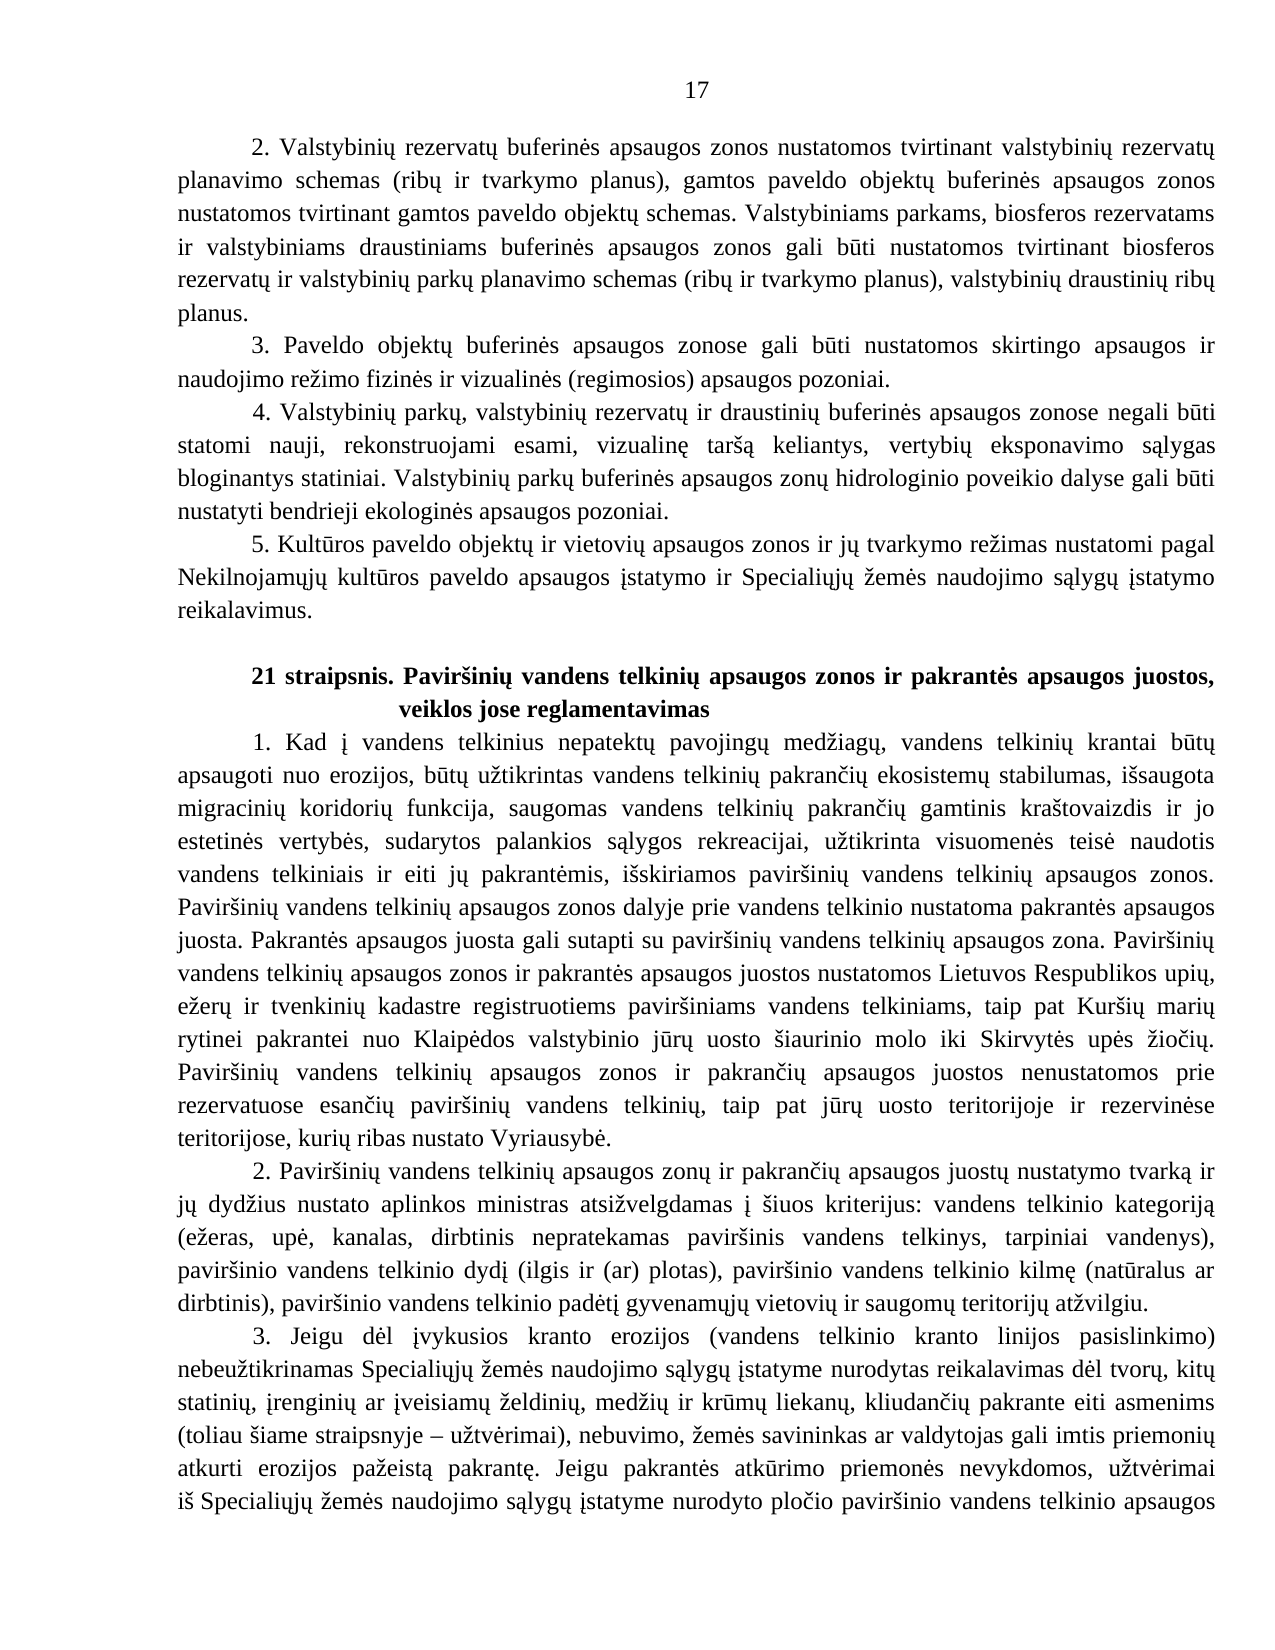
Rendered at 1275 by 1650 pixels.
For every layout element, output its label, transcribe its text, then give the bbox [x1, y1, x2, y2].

text 21 straipsnis. Paviršinių vandens telkinių apsaugos zonos ir pakrantės apsaugos juostos, veiklos jose reglamentavimas [251, 661, 1216, 723]
text 1. Kad į vandens telkinius nepatektų pavojingų medžiagų, vandens telkinių krantai būtų apsaugoti nuo erozijos, būtų užtikrintas vandens telkinių pakrančių ekosistemų stabilumas, išsaugota migracinių koridorių funkcija, saugomas vandens telkinių pakrančių gamtinis kraštovaizdis ir jo estetinės vertybės, sudarytos palankios sąlygos rekreacijai, užtikrinta visuomenės teisė naudotis vandens telkiniais ir eiti jų pakrantėmis, išskiriamos paviršinių vandens telkinių apsaugos zonos. Paviršinių vandens telkinių apsaugos zonos dalyje prie vandens telkinio nustatoma pakrantės apsaugos juosta. Pakrantės apsaugos juosta gali sutapti su paviršinių vandens telkinių apsaugos zona. Paviršinių vandens telkinių apsaugos zonos ir pakrantės apsaugos juostos nustatomos Lietuvos Respublikos upių, ežerų ir tvenkinių kadastre registruotiems paviršiniams vandens telkiniams, taip pat Kuršių marių rytinei pakrantei nuo Klaipėdos valstybinio jūrų uosto šiaurinio molo iki Skirvytės upės žiočių. Paviršinių vandens telkinių apsaugos zonos ir pakrančių apsaugos juostos nenustatomos prie rezervatuose esančių paviršinių vandens telkinių, taip pat jūrų uosto teritorijoje ir rezervinėse teritorijose, kurių ribas nustato Vyriausybė. [177, 727, 1216, 1152]
text 5. Kultūros paveldo objektų ir vietovių apsaugos zonos ir jų tvarkymo režimas nustatomi pagal Nekilnojamųjų kultūros paveldo apsaugos įstatymo ir Specialiųjų žemės naudojimo sąlygų įstatymo reikalavimus. [177, 529, 1216, 623]
text 3. Jeigu dėl įvykusios kranto erozijos (vandens telkinio kranto linijos pasislinkimo) nebeužtikrinamas Specialiųjų žemės naudojimo sąlygų įstatyme nurodytas reikalavimas dėl tvorų, kitų statinių, įrenginių ar įveisiamų želdinių, medžių ir krūmų liekanų, kliudančių pakrante eiti asmenims (toliau šiame straipsnyje – užtvėrimai), nebuvimo, žemės savininkas ar valdytojas gali imtis priemonių atkurti erozijos pažeistą pakrantę. Jeigu pakrantės atkūrimo priemonės nevykdomos, užtvėrimai iš Specialiųjų žemės naudojimo sąlygų įstatyme nurodyto pločio paviršinio vandens telkinio apsaugos [177, 1321, 1216, 1515]
text 2. Paviršinių vandens telkinių apsaugos zonų ir pakrančių apsaugos juostų nustatymo tvarką ir jų dydžius nustato aplinkos ministras atsižvelgdamas į šiuos kriterijus: vandens telkinio kategoriją (ežeras, upė, kanalas, dirbtinis nepratekamas paviršinis vandens telkinys, tarpiniai vandenys), paviršinio vandens telkinio dydį (ilgis ir (ar) plotas), paviršinio vandens telkinio kilmę (natūralus ar dirbtinis), paviršinio vandens telkinio padėtį gyvenamųjų vietovių ir saugomų teritorijų atžvilgiu. [177, 1156, 1216, 1317]
text 3. Paveldo objektų buferinės apsaugos zonose gali būti nustatomos skirtingo apsaugos ir naudojimo režimo fizinės ir vizualinės (regimosios) apsaugos pozoniai. [177, 331, 1216, 392]
text 4. Valstybinių parkų, valstybinių rezervatų ir draustinių buferinės apsaugos zonose negali būti statomi nauji, rekonstruojami esami, vizualinę taršą keliantys, vertybių eksponavimo sąlygas bloginantys statiniai. Valstybinių parkų buferinės apsaugos zonų hidrologinio poveikio dalyse gali būti nustatyti bendrieji ekologinės apsaugos pozoniai. [177, 397, 1216, 524]
text 2. Valstybinių rezervatų buferinės apsaugos zonos nustatomos tvirtinant valstybinių rezervatų planavimo schemas (ribų ir tvarkymo planus), gamtos paveldo objektų buferinės apsaugos zonos nustatomos tvirtinant gamtos paveldo objektų schemas. Valstybiniams parkams, biosferos rezervatams ir valstybiniams draustiniams buferinės apsaugos zonos gali būti nustatomos tvirtinant biosferos rezervatų ir valstybinių parkų planavimo schemas (ribų ir tvarkymo planus), valstybinių draustinių ribų planus. [177, 132, 1216, 326]
